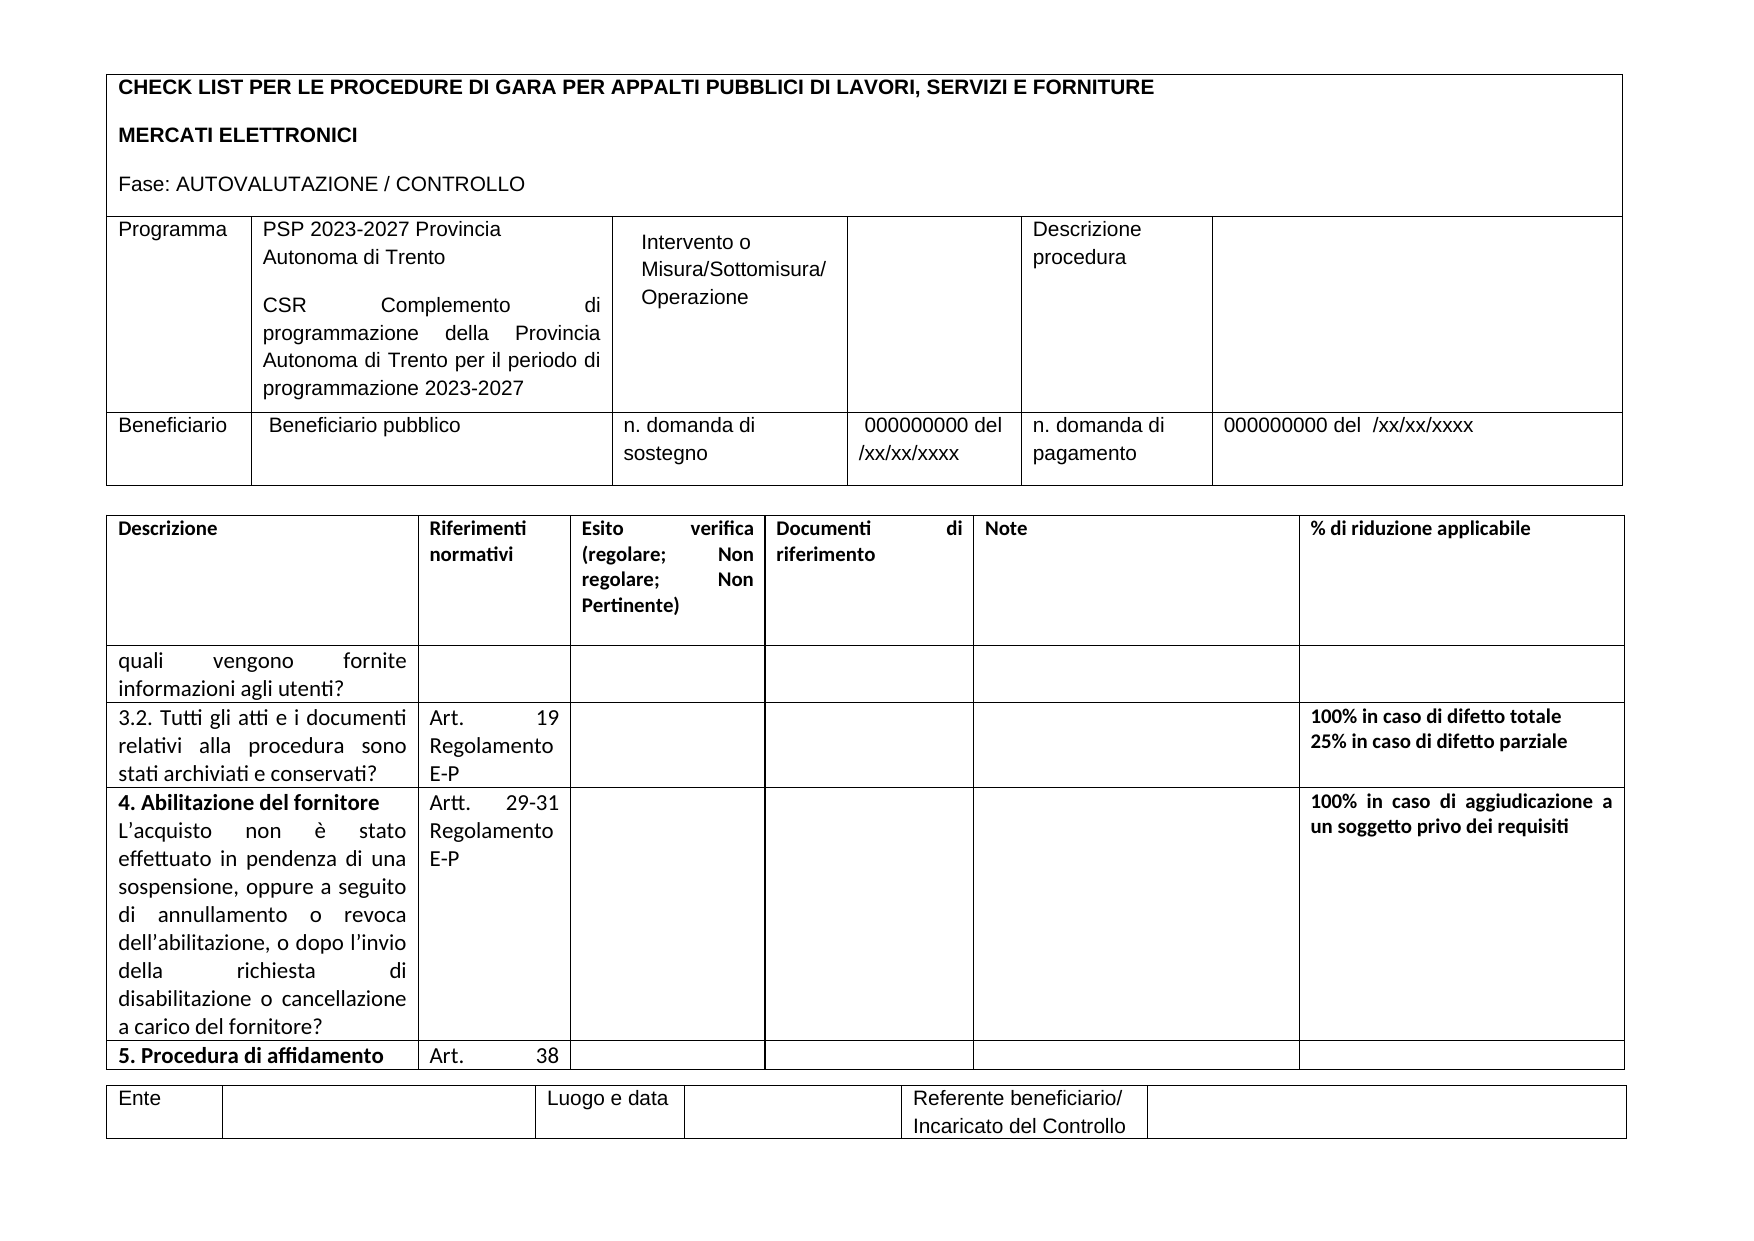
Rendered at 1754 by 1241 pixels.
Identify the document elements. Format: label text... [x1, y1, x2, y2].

table_header Note [974, 516, 1299, 645]
table_cell 100% in caso di difetto totale 25% in caso di difetto parziale [1300, 703, 1624, 787]
table_cell [974, 646, 1299, 702]
table_cell [1300, 1041, 1624, 1069]
table_cell [766, 1041, 973, 1069]
table_cell [571, 646, 764, 702]
table_cell [571, 1041, 764, 1069]
table_cell 4. Abilitazione del fornitore L’acquisto non è stato effettuato in pendenza di una sospensione, oppure a seguito di annullamento o revoca dell’abilitazione, o dopo l’invio della richiesta di disabilitazione o cancellazione a carico del fornitore? [107, 788, 418, 1040]
table_cell Artt. 29-31 Regolamento E-P [419, 788, 570, 1040]
table_cell [571, 703, 764, 787]
table_header Riferimenti normativi [419, 516, 570, 645]
table_cell [419, 646, 570, 702]
table_cell 100% in caso di aggiudicazione a un soggetto privo dei requisiti [1300, 788, 1624, 1040]
table_header Esito verifica (regolare; Non regolare; Non Pertinente) [571, 516, 764, 645]
table_cell [974, 703, 1299, 787]
table_cell [766, 646, 973, 702]
table_header Descrizione [107, 516, 418, 645]
table_cell Art. 19 Regolamento E-P [419, 703, 570, 787]
table_cell [974, 788, 1299, 1040]
table_cell 3.2. Tutti gli atti e i documenti relativi alla procedura sono stati archiviati e conservati? [107, 703, 418, 787]
table_cell quali vengono fornite informazioni agli utenti? [107, 646, 418, 702]
table_header % di riduzione applicabile [1300, 516, 1624, 645]
table_cell 5. Procedura di affidamento [107, 1041, 418, 1069]
table_cell [571, 788, 764, 1040]
table_header Documenti di riferimento [766, 516, 973, 645]
table_cell [1300, 646, 1624, 702]
table_cell [766, 703, 973, 787]
table_cell [974, 1041, 1299, 1069]
table_cell Art. 38 [419, 1041, 570, 1069]
table_cell [766, 788, 973, 1040]
